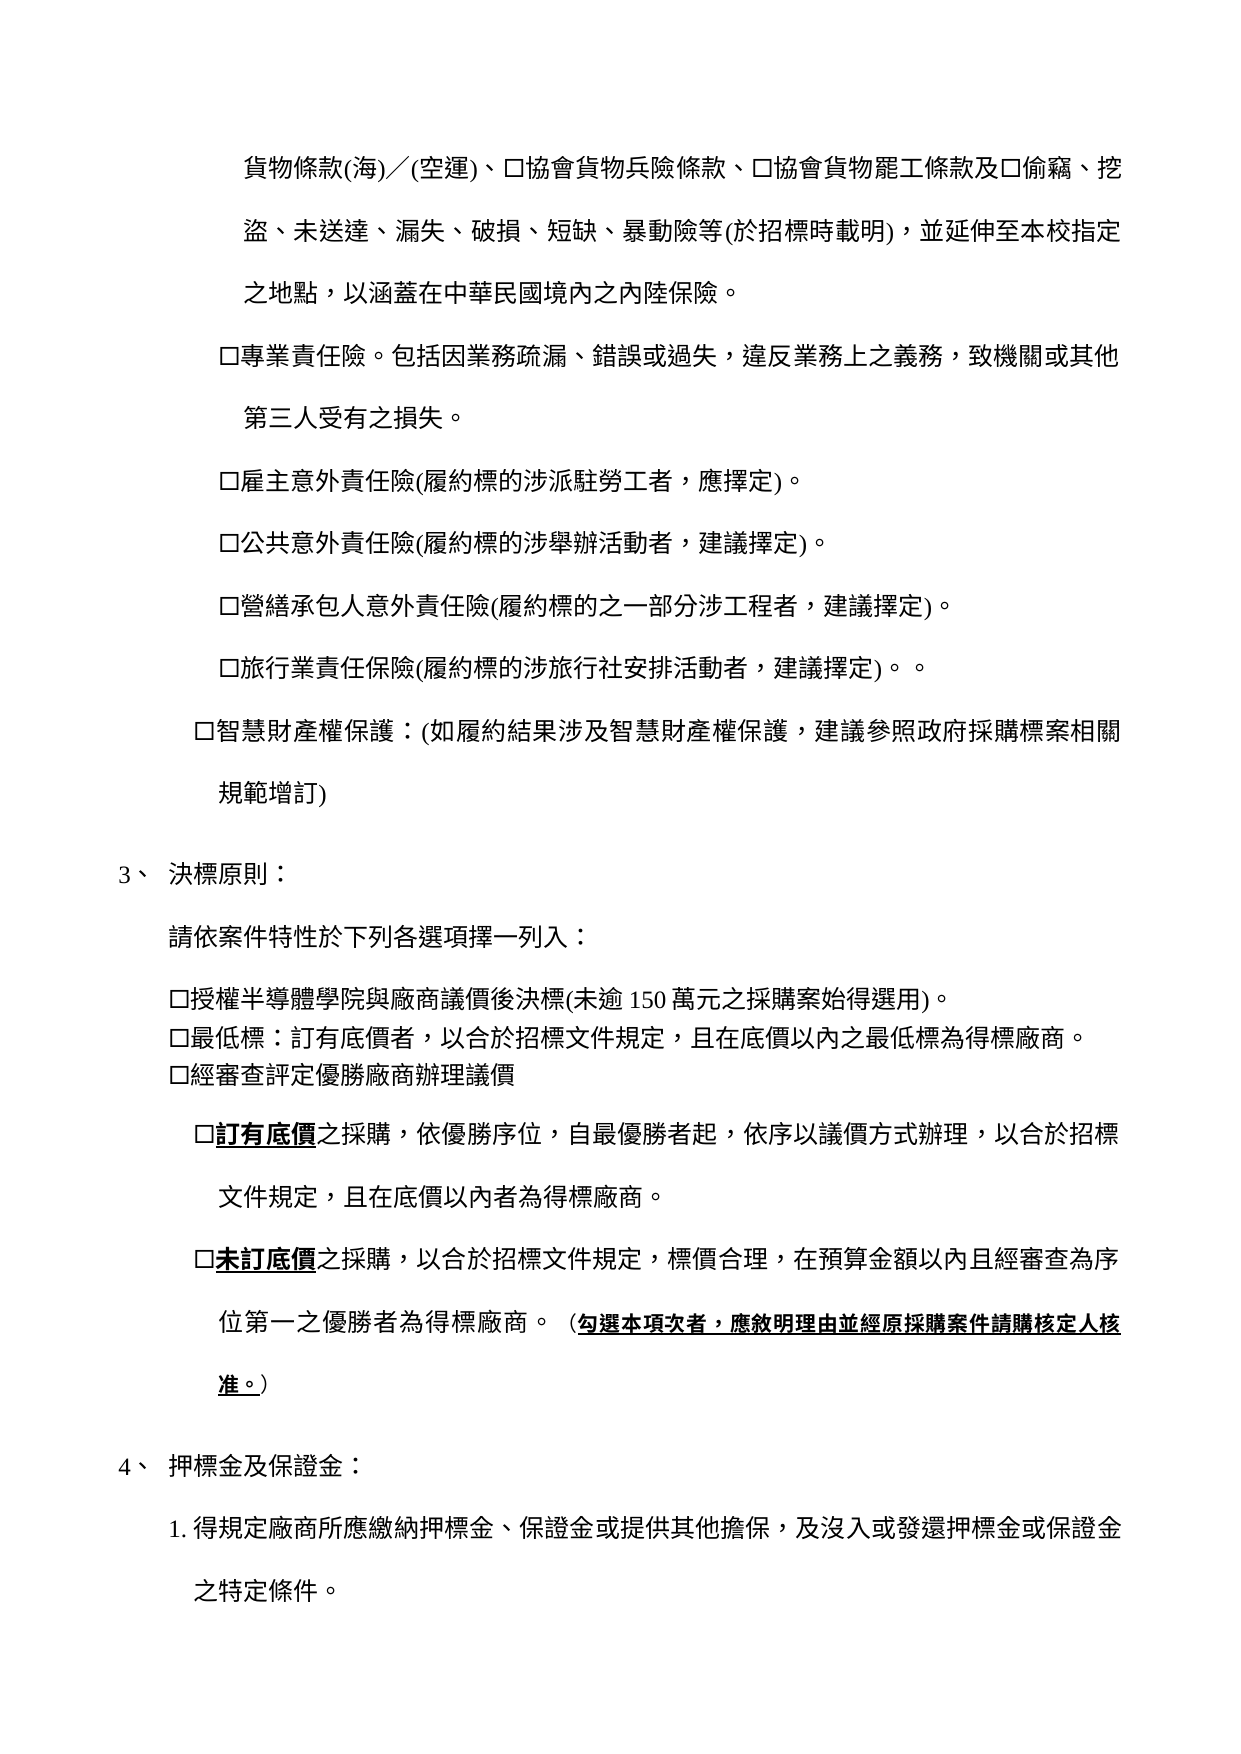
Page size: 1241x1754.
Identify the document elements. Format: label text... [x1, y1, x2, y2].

list 決標原則： [118, 831, 1122, 894]
text 請依案件特性於下列各選項擇一列入： [168, 894, 1122, 956]
list 押標金及保證金： [118, 1423, 1122, 1485]
text 專業責任險。包括因業務疏漏、錯誤或過失，違反業務上之義務，致機關或其他第三人受有之損失。 [218, 313, 1122, 438]
list 得規定廠商所應繳納押標金、保證金或提供其他擔保，及沒入或發還押標金或保證金之特定條件。 [168, 1485, 1122, 1610]
text 經審查評定優勝廠商辦理議價 [168, 1055, 1122, 1091]
text 雇主意外責任險(履約標的涉派駐勞工者，應擇定)。 [218, 438, 1122, 500]
text 未訂底價之採購，以合於招標文件規定，標價合理，在預算金額以內且經審查為序位第一之優勝者為得標廠商。（勾選本項次者，應敘明理由並經原採購案件請購核定人核准。） [193, 1216, 1122, 1404]
text 公共意外責任險(履約標的涉舉辦活動者，建議擇定)。 [218, 500, 1122, 563]
text 智慧財產權保護：(如履約結果涉及智慧財產權保護，建議參照政府採購標案相關規範增訂) [193, 688, 1122, 813]
text 最低標：訂有底價者，以合於招標文件規定，且在底價以內之最低標為得標廠商。 [168, 1019, 1122, 1055]
text 訂有底價之採購，依優勝序位，自最優勝者起，依序以議價方式辦理，以合於招標文件規定，且在底價以內者為得標廠商。 [193, 1091, 1122, 1216]
text 貨物條款(海)／(空運)、協會貨物兵險條款、協會貨物罷工條款及偷竊、挖盜、未送達、漏失、破損、短缺、暴動險等(於招標時載明)，並延伸至本校指定之地點，以涵蓋在中華民國境內之內陸保險。 [218, 125, 1122, 313]
text 授權半導體學院與廠商議價後決標(未逾150萬元之採購案始得選用)。 [168, 956, 1122, 1019]
text 旅行業責任保險(履約標的涉旅行社安排活動者，建議擇定)。。 [218, 625, 1122, 688]
text 營繕承包人意外責任險(履約標的之一部分涉工程者，建議擇定)。 [218, 563, 1122, 625]
